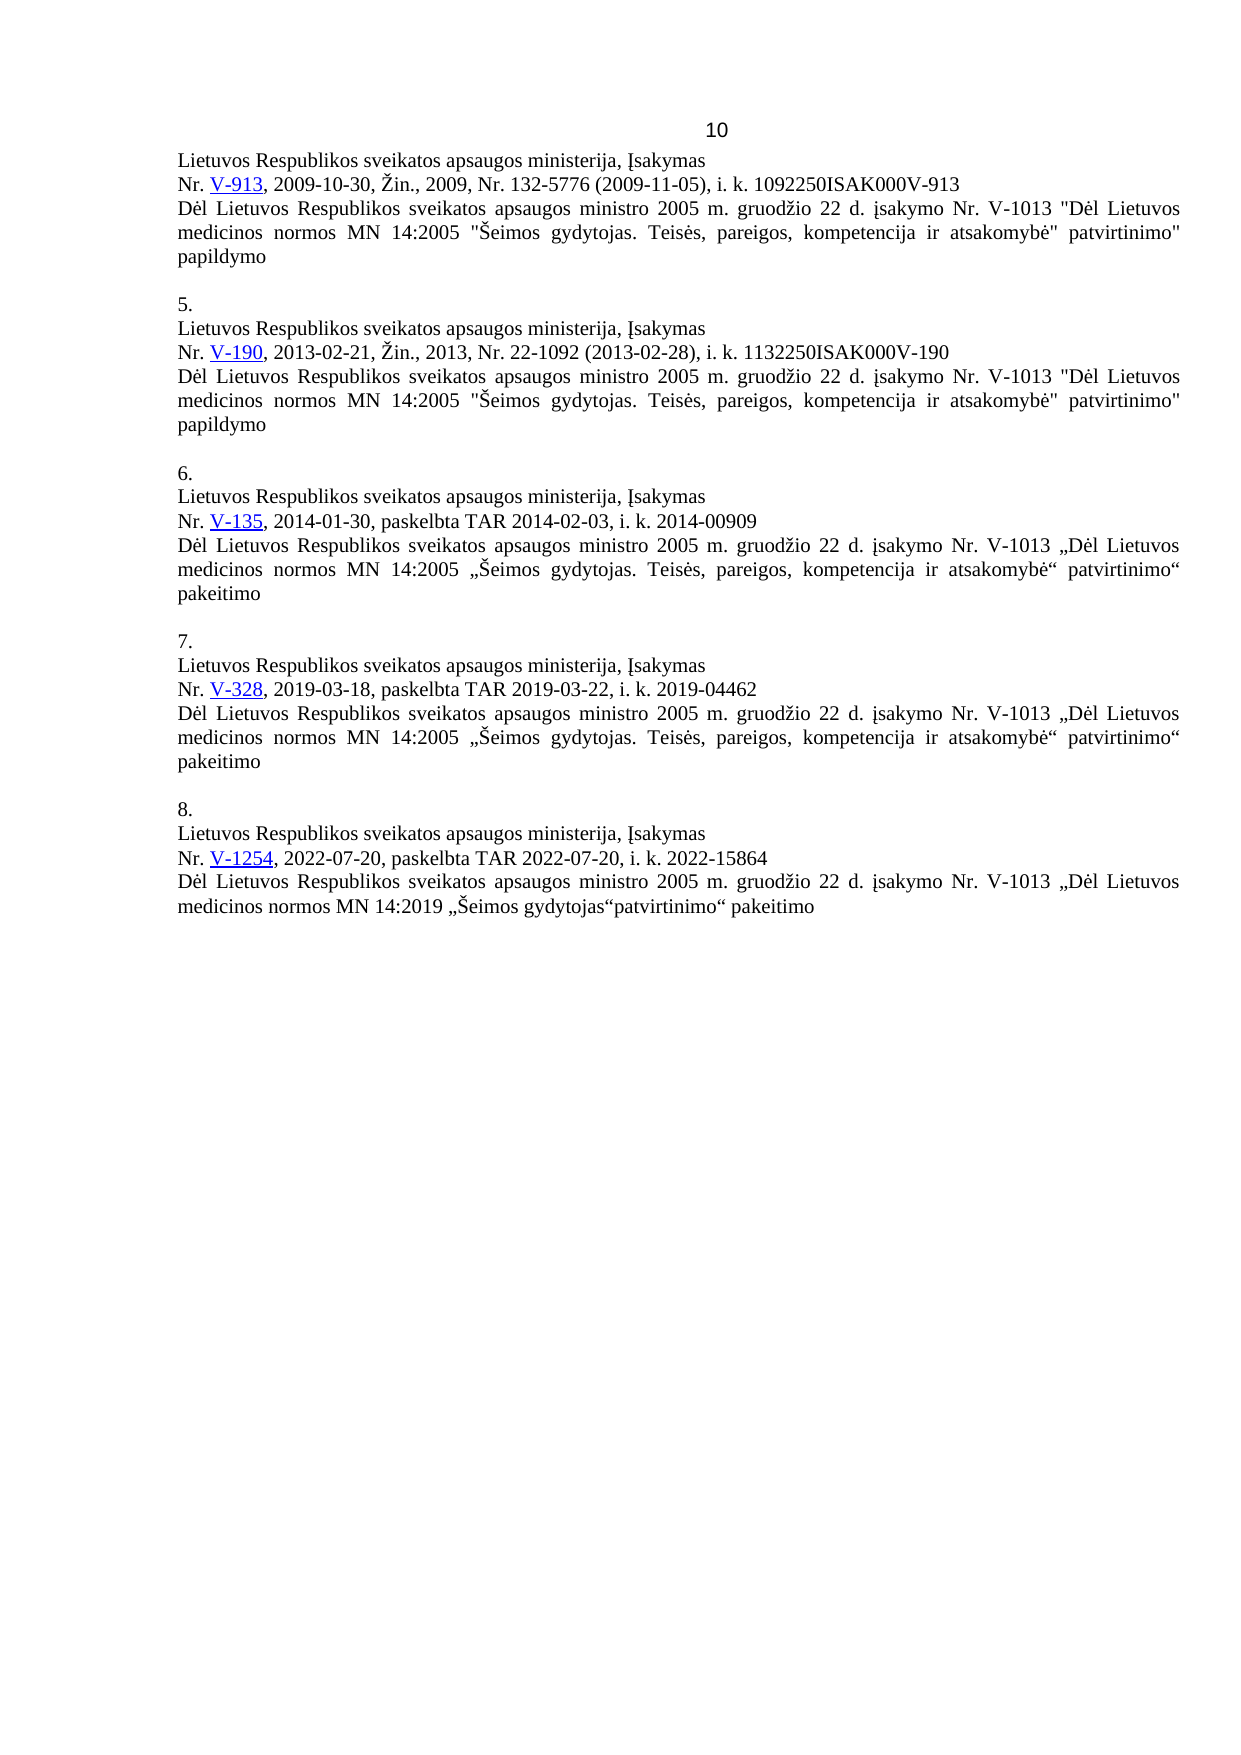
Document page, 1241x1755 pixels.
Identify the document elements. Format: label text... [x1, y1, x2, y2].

text Nr. V-328, 2019-03-18, paskelbta TAR 2019-03-22, i. k. 2019-04462 [177, 677, 1181, 701]
text Nr. V-1254, 2022-07-20, paskelbta TAR 2022-07-20, i. k. 2022-15864 [177, 845, 1181, 869]
text Lietuvos Respublikos sveikatos apsaugos ministerija, Įsakymas [177, 484, 1181, 508]
text Lietuvos Respublikos sveikatos apsaugos ministerija, Įsakymas [177, 653, 1181, 677]
text Nr. V-190, 2013-02-21, Žin., 2013, Nr. 22-1092 (2013-02-28), i. k. 1132250ISAK000V-190 [177, 340, 1181, 364]
text Dėl Lietuvos Respublikos sveikatos apsaugos ministro 2005 m. gruodžio 22 d. įsakymo Nr. V-1013 "Dėl Lietuvos medicinos normos MN 14:2005 "Šeimos gydytojas. Teisės, pareigos, kompetencija ir atsakomybė" patvirtinimo" papildymo [177, 196, 1181, 268]
text Dėl Lietuvos Respublikos sveikatos apsaugos ministro 2005 m. gruodžio 22 d. įsakymo Nr. V-1013 „Dėl Lietuvos medicinos normos MN 14:2005 „Šeimos gydytojas. Teisės, pareigos, kompetencija ir atsakomybė“ patvirtinimo“ pakeitimo [177, 701, 1181, 773]
text Lietuvos Respublikos sveikatos apsaugos ministerija, Įsakymas [177, 148, 1181, 172]
text Dėl Lietuvos Respublikos sveikatos apsaugos ministro 2005 m. gruodžio 22 d. įsakymo Nr. V-1013 "Dėl Lietuvos medicinos normos MN 14:2005 "Šeimos gydytojas. Teisės, pareigos, kompetencija ir atsakomybė" patvirtinimo" papildymo [177, 364, 1181, 436]
text Dėl Lietuvos Respublikos sveikatos apsaugos ministro 2005 m. gruodžio 22 d. įsakymo Nr. V-1013 „Dėl Lietuvos medicinos normos MN 14:2005 „Šeimos gydytojas. Teisės, pareigos, kompetencija ir atsakomybė“ patvirtinimo“ pakeitimo [177, 533, 1181, 605]
text Nr. V-135, 2014-01-30, paskelbta TAR 2014-02-03, i. k. 2014-00909 [177, 508, 1181, 533]
text Lietuvos Respublikos sveikatos apsaugos ministerija, Įsakymas [177, 821, 1181, 845]
text 8. [177, 797, 1181, 821]
text 7. [177, 629, 1181, 653]
text 5. [177, 292, 1181, 316]
text Lietuvos Respublikos sveikatos apsaugos ministerija, Įsakymas [177, 316, 1181, 340]
text 6. [177, 460, 1181, 484]
text Nr. V-913, 2009-10-30, Žin., 2009, Nr. 132-5776 (2009-11-05), i. k. 1092250ISAK000V-913 [177, 172, 1181, 196]
text Dėl Lietuvos Respublikos sveikatos apsaugos ministro 2005 m. gruodžio 22 d. įsakymo Nr. V-1013 „Dėl Lietuvos medicinos normos MN 14:2019 „Šeimos gydytojas“patvirtinimo“ pakeitimo [177, 869, 1181, 918]
